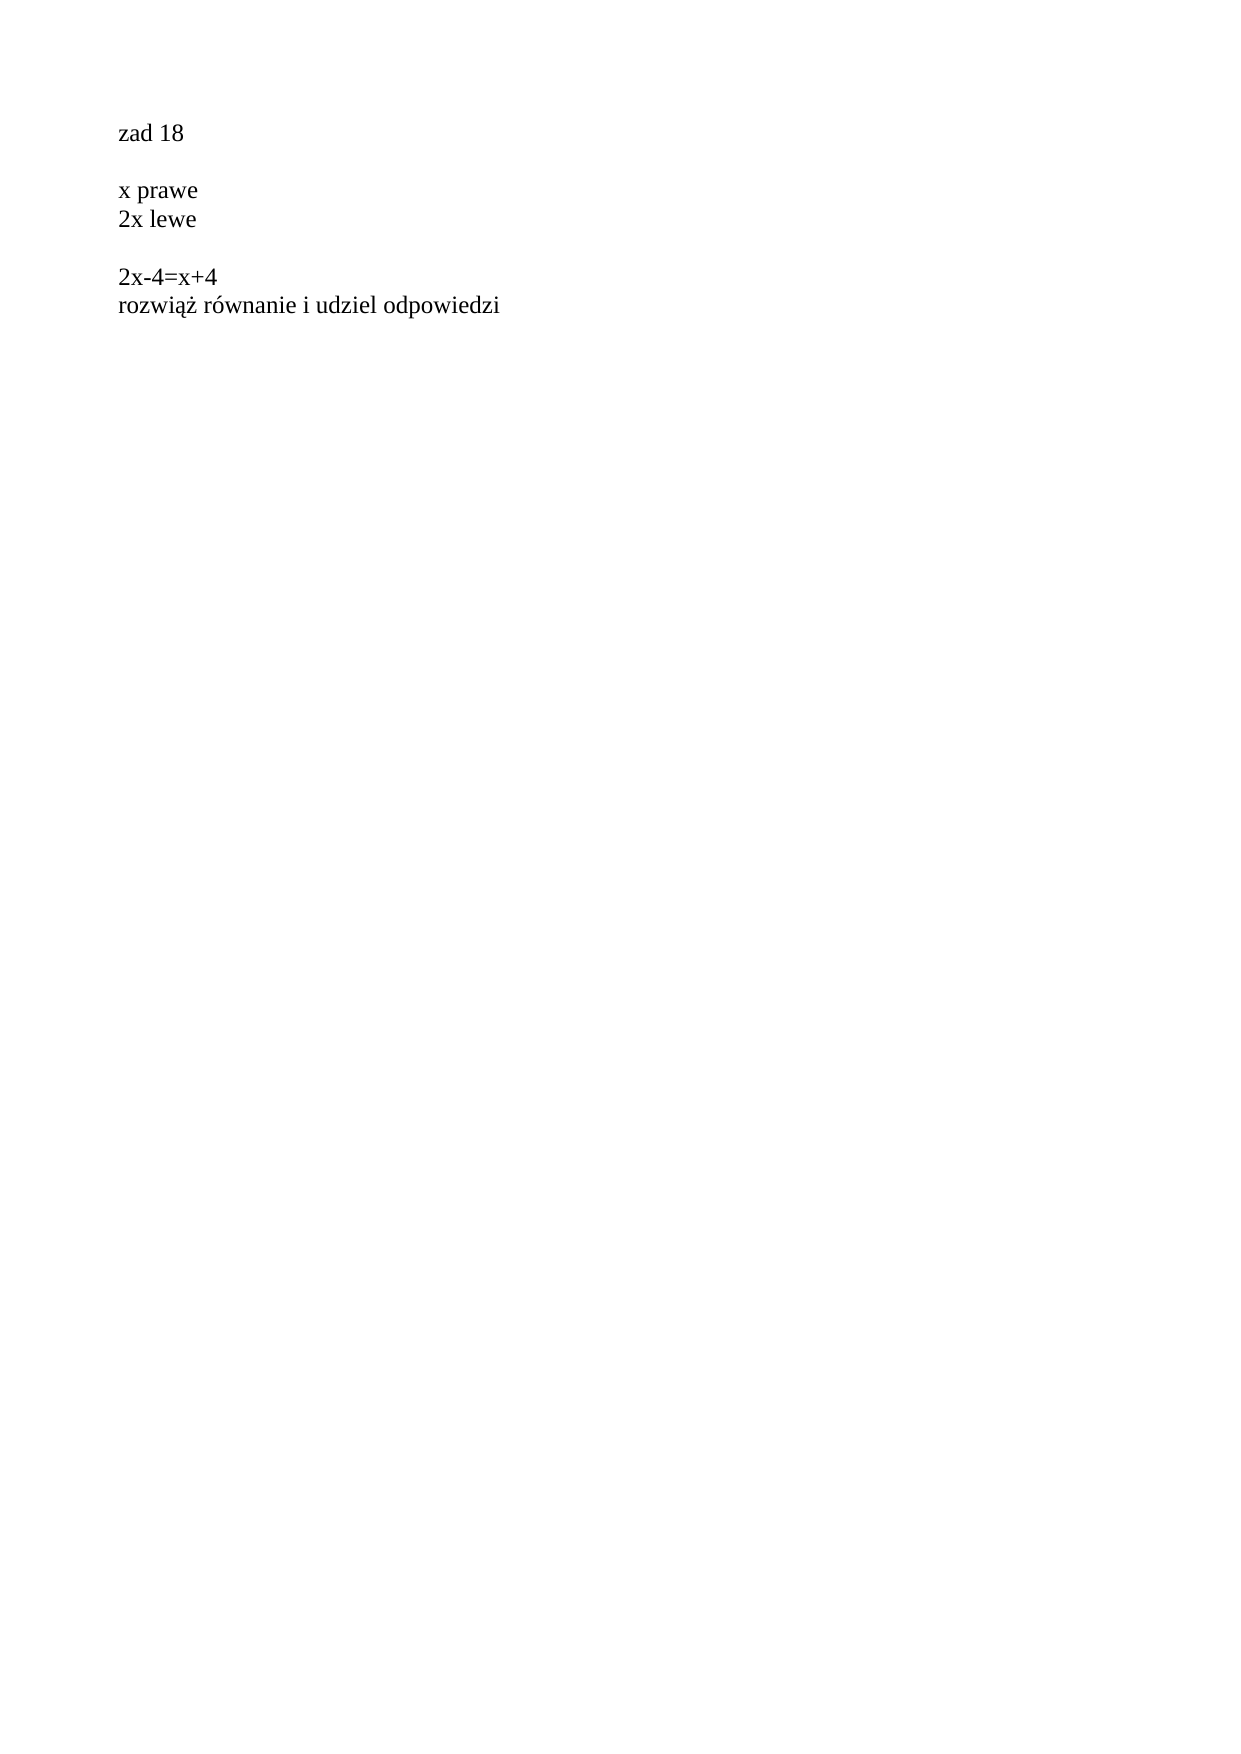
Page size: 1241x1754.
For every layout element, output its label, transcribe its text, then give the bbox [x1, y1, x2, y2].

text zad 18 [118, 118, 1122, 147]
text x prawe [118, 176, 1122, 204]
text 2x lewe [118, 204, 1122, 233]
text 2x-4=x+4 [118, 262, 1122, 291]
text rozwiąż równanie i udziel odpowiedzi [118, 291, 1122, 319]
